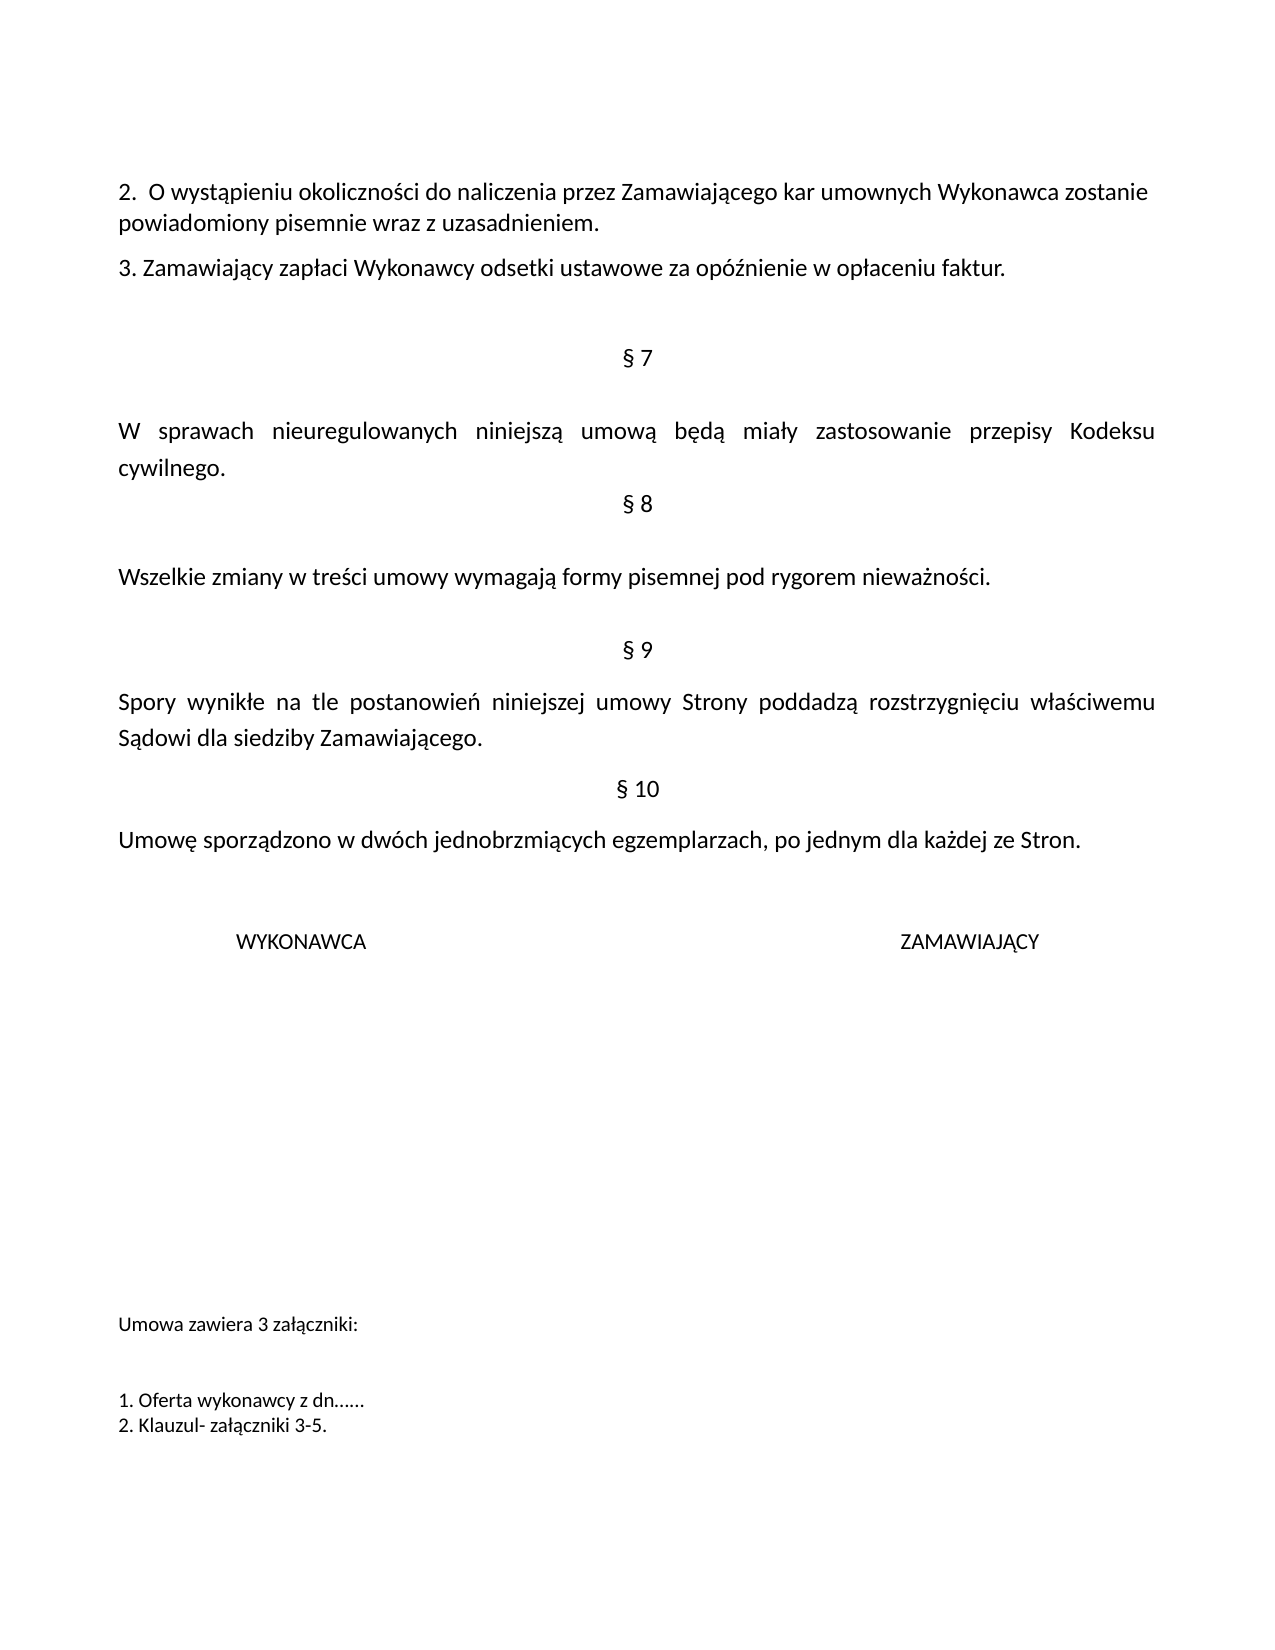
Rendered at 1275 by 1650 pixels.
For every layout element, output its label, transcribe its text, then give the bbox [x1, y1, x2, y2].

text Umowa zawiera 3 załączniki: [118, 1311, 1157, 1336]
text § 10 [118, 773, 1157, 804]
text § 9 [118, 635, 1157, 665]
text § 7 [118, 342, 1157, 373]
text W sprawach nieuregulowanych niniejszą umową będą miały zastosowanie przepisy Kodeksu cywilnego. [118, 415, 1157, 482]
text 3. Zamawiający zapłaci Wykonawcy odsetki ustawowe za opóźnienie w opłaceniu faktur. [118, 252, 1157, 282]
text Wszelkie zmiany w treści umowy wymagają formy pisemnej pod rygorem nieważności. [118, 562, 1157, 592]
text 2. Klauzul- załączniki 3-5. [118, 1412, 1157, 1438]
text Umowę sporządzono w dwóch jednobrzmiących egzemplarzach, po jednym dla każdej ze Stron. [118, 825, 1157, 855]
text § 8 [118, 488, 1157, 519]
text 2. O wystąpieniu okoliczności do naliczenia przez Zamawiającego kar umownych Wykonawca zostanie powiadomiony pisemnie wraz z uzasadnieniem. [118, 176, 1157, 237]
text Spory wynikłe na tle postanowień niniejszej umowy Strony poddadzą rozstrzygnięciu właściwemu Sądowi dla siedziby Zamawiającego. [118, 686, 1157, 753]
text WYKONAWCA ZAMAWIAJĄCY [118, 927, 1157, 955]
text 1. Oferta wykonawcy z dn…... [118, 1387, 1157, 1412]
